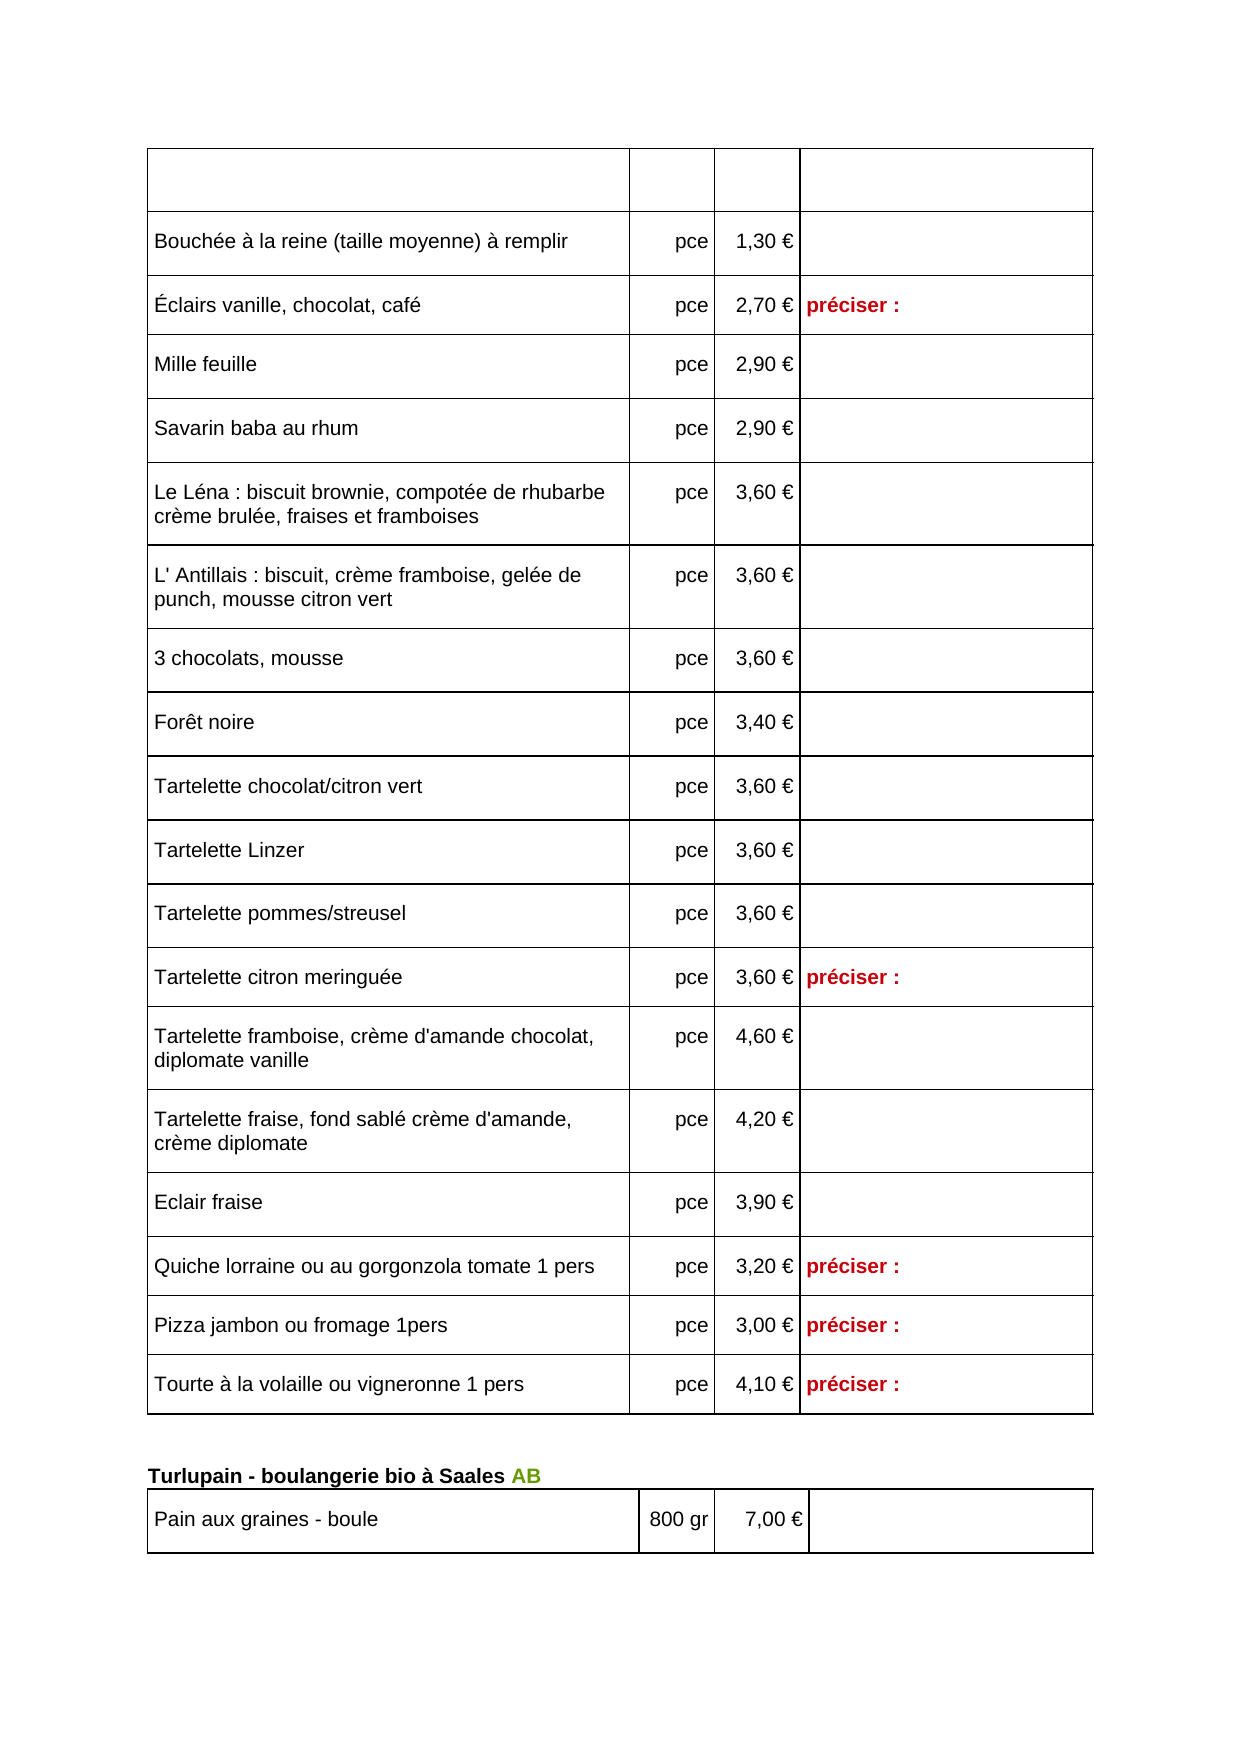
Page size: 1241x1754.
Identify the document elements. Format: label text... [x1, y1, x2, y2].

table_cell 3,60 € [715, 629, 799, 691]
table_cell Bouchée à la reine (taille moyenne) à remplir [148, 212, 629, 274]
table_cell Eclair fraise [148, 1173, 629, 1236]
table_cell Le Léna : biscuit brownie, compotée de rhubarbe crème brulée, fraises et framboises [148, 463, 629, 544]
table_cell préciser : [801, 1355, 1092, 1413]
table_cell 4,20 € [715, 1090, 799, 1172]
table_cell pce [630, 546, 714, 627]
table_cell [801, 885, 1092, 947]
table_cell pce [630, 399, 714, 461]
table_cell 3 chocolats, mousse [148, 629, 629, 691]
table_cell Pizza jambon ou fromage 1pers [148, 1296, 629, 1354]
table_cell [630, 149, 714, 211]
table_cell préciser : [801, 276, 1092, 334]
table_cell Tartelette chocolat/citron vert [148, 757, 629, 819]
table_cell [148, 149, 629, 211]
table_cell [801, 399, 1092, 461]
table_cell pce [630, 335, 714, 397]
table_cell 3,60 € [715, 546, 799, 627]
table_cell [801, 335, 1092, 397]
table_cell préciser : [801, 948, 1092, 1006]
table_cell pce [630, 629, 714, 691]
table_cell 2,90 € [715, 335, 799, 397]
table_cell pce [630, 276, 714, 334]
table_cell pce [630, 1355, 714, 1413]
table_cell [801, 821, 1092, 883]
table_cell 4,60 € [715, 1007, 799, 1089]
table_cell [801, 629, 1092, 691]
text Turlupain - boulangerie bio à Saales AB [148, 1464, 1093, 1488]
table_cell Tourte à la volaille ou vigneronne 1 pers [148, 1355, 629, 1413]
table_cell préciser : [801, 1237, 1092, 1295]
table_cell 3,60 € [715, 757, 799, 819]
table_cell Tartelette pommes/streusel [148, 885, 629, 947]
table_cell Savarin baba au rhum [148, 399, 629, 461]
table_cell [801, 546, 1092, 627]
table_cell 4,10 € [715, 1355, 799, 1413]
table_cell 3,40 € [715, 693, 799, 755]
table_cell Tartelette Linzer [148, 821, 629, 883]
table_cell pce [630, 1296, 714, 1354]
table_cell pce [630, 212, 714, 274]
table_cell pce [630, 885, 714, 947]
table_cell pce [630, 463, 714, 544]
table_cell 3,60 € [715, 463, 799, 544]
table_cell pce [630, 1007, 714, 1089]
table_cell [801, 693, 1092, 755]
table_cell Tartelette framboise, crème d'amande chocolat, diplomate vanille [148, 1007, 629, 1089]
table_header 800 gr [640, 1490, 714, 1552]
table_cell [801, 149, 1092, 211]
table_cell 3,60 € [715, 948, 799, 1006]
table_cell [801, 1173, 1092, 1236]
table_cell [801, 463, 1092, 544]
table_header 7,00 € [715, 1490, 808, 1552]
table_cell Tartelette fraise, fond sablé crème d'amande, crème diplomate [148, 1090, 629, 1172]
table_cell 3,90 € [715, 1173, 799, 1236]
table_cell 1,30 € [715, 212, 799, 274]
table_cell pce [630, 1090, 714, 1172]
table_cell [801, 757, 1092, 819]
table_cell [801, 212, 1092, 274]
table_cell pce [630, 1237, 714, 1295]
table_cell 2,90 € [715, 399, 799, 461]
table_cell 3,60 € [715, 821, 799, 883]
table_cell pce [630, 693, 714, 755]
table_cell [801, 1007, 1092, 1089]
table_cell L' Antillais : biscuit, crème framboise, gelée de punch, mousse citron vert [148, 546, 629, 627]
table_cell 3,00 € [715, 1296, 799, 1354]
table_header [810, 1490, 1092, 1552]
table_cell [715, 149, 799, 211]
table_cell préciser : [801, 1296, 1092, 1354]
table_cell 3,20 € [715, 1237, 799, 1295]
table_cell pce [630, 821, 714, 883]
table_cell [801, 1090, 1092, 1172]
table_cell 3,60 € [715, 885, 799, 947]
table_cell pce [630, 1173, 714, 1236]
table_cell Forêt noire [148, 693, 629, 755]
table_header Pain aux graines - boule [148, 1490, 638, 1552]
table_cell 2,70 € [715, 276, 799, 334]
table_cell pce [630, 757, 714, 819]
table_cell pce [630, 948, 714, 1006]
table_cell Tartelette citron meringuée [148, 948, 629, 1006]
table_cell Quiche lorraine ou au gorgonzola tomate 1 pers [148, 1237, 629, 1295]
table_cell Éclairs vanille, chocolat, café [148, 276, 629, 334]
table_cell Mille feuille [148, 335, 629, 397]
